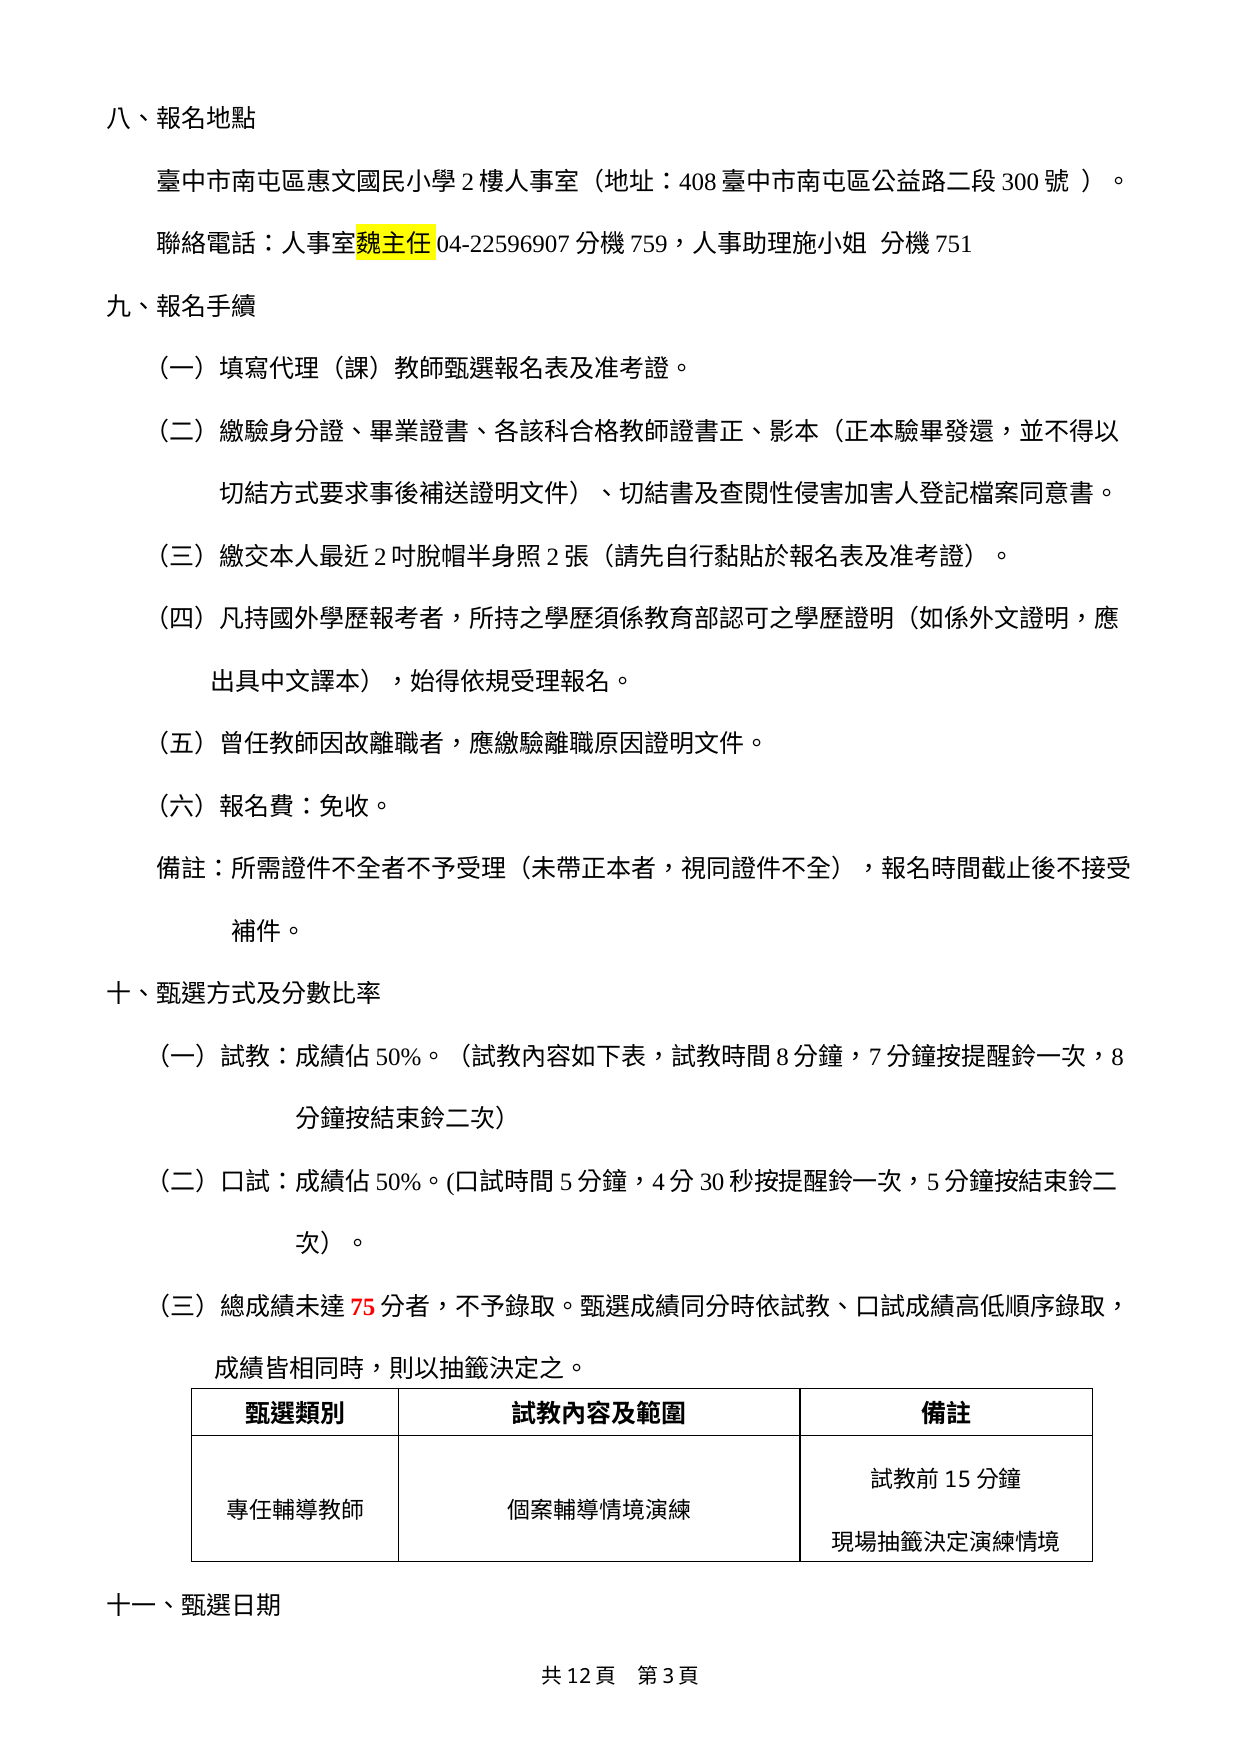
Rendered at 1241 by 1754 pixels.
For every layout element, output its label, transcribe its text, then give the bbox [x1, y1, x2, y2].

table_header 備註 [801, 1389, 1092, 1435]
text 十、甄選方式及分數比率 [106, 950, 1134, 1012]
text （六）報名費：免收。 [144, 762, 1134, 825]
text （三）總成績未達75分者，不予錄取。甄選成績同分時依試教、口試成績高低順序錄取，成績皆相同時，則以抽籤決定之。 [145, 1262, 1134, 1387]
text （三）繳交本人最近2吋脫帽半身照2張（請先自行黏貼於報名表及准考證）。 [144, 512, 1134, 575]
text （二）口試：成績佔50%。(口試時間5分鐘，4分30秒按提醒鈴一次，5分鐘按結束鈴二次）。 [145, 1137, 1134, 1262]
table_header 甄選類別 [192, 1389, 398, 1435]
text （五）曾任教師因故離職者，應繳驗離職原因證明文件。 [144, 700, 1134, 762]
text （一）試教：成績佔50%。（試教內容如下表，試教時間8分鐘，7分鐘按提醒鈴一次，8分鐘按結束鈴二次） [145, 1012, 1134, 1137]
text 備註：所需證件不全者不予受理（未帶正本者，視同證件不全），報名時間截止後不接受補件。 [156, 825, 1134, 950]
text （二）繳驗身分證、畢業證書、各該科合格教師證書正、影本（正本驗畢發還，並不得以切結方式要求事後補送證明文件）、切結書及查閱性侵害加害人登記檔案同意書。 [144, 387, 1134, 512]
text （四）凡持國外學歷報考者，所持之學歷須係教育部認可之學歷證明（如係外文證明，應出具中文譯本），始得依規受理報名。 [144, 575, 1134, 700]
text 九、報名手續 [106, 262, 1134, 325]
text 八、報名地點 臺中市南屯區惠文國民小學2樓人事室（地址：408臺中市南屯區公益路二段300號 ）。 [106, 75, 1134, 200]
text （一）填寫代理（課）教師甄選報名表及准考證。 [106, 325, 1134, 387]
table_cell 專任輔導教師 [192, 1436, 398, 1561]
text 聯絡電話：人事室魏主任04-22596907分機759，人事助理施小姐 分機751 [156, 200, 1134, 262]
table_header 試教內容及範圍 [399, 1389, 799, 1435]
table_cell 試教前15分鐘 現場抽籤決定演練情境 [801, 1436, 1092, 1561]
table_cell 個案輔導情境演練 [399, 1436, 799, 1561]
text 十一、甄選日期 [106, 1562, 1134, 1624]
